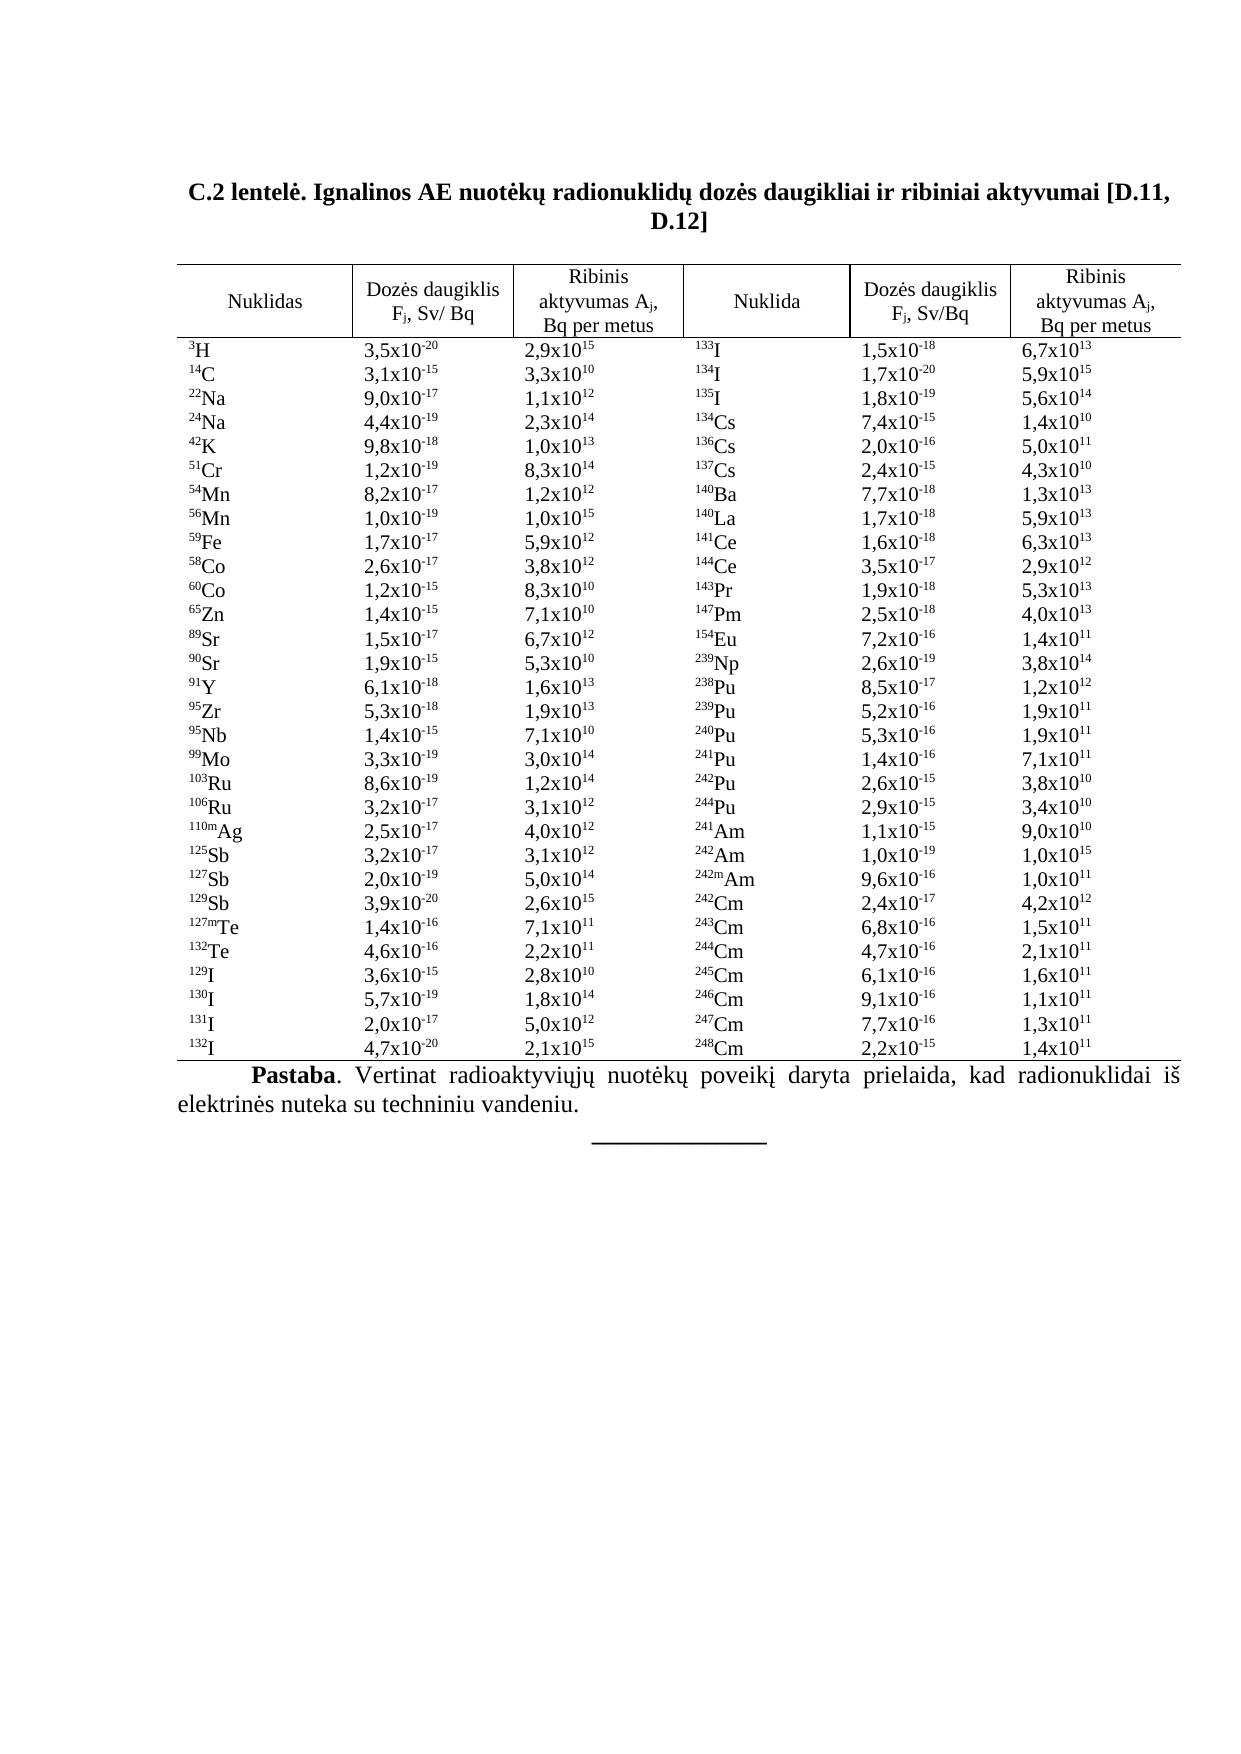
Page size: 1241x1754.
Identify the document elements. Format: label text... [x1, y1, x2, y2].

table_cell 58Co [177, 554, 353, 578]
table_cell 144Ce [684, 554, 850, 578]
table_cell 1,2x1012 [513, 482, 684, 506]
table_header Nuklidas [177, 265, 352, 337]
table_cell 134Cs [684, 410, 850, 434]
table_cell 3,3x1010 [513, 362, 684, 386]
table_cell 2,6x10-19 [850, 651, 1010, 674]
table_cell 2,6x10-15 [850, 771, 1010, 795]
table_cell 5,0x1014 [513, 867, 684, 891]
table_header Ribinis aktyvumas Aj, Bq per metus [514, 265, 683, 337]
table_cell 54Mn [177, 482, 353, 506]
table_cell 6,3x1013 [1010, 530, 1181, 554]
table_cell 8,3x1014 [513, 458, 684, 482]
table_cell 89Sr [177, 626, 353, 651]
table_cell 4,4x10-19 [353, 410, 513, 434]
table_cell 7,1x1011 [513, 915, 684, 939]
table_cell 2,0x10-16 [850, 434, 1010, 458]
table_cell 1,7x10-20 [850, 362, 1010, 386]
table_cell 1,6x1011 [1010, 963, 1181, 987]
table_cell 1,4x10-15 [353, 723, 513, 747]
table_cell 2,9x1015 [513, 338, 684, 362]
table_cell 141Ce [684, 530, 850, 554]
table_cell 7,1x1010 [513, 603, 684, 626]
table_cell 1,0x1013 [513, 434, 684, 458]
table_cell 3,8x1014 [1010, 651, 1181, 674]
table_cell 248Cm [684, 1036, 850, 1059]
table_cell 5,3x1013 [1010, 578, 1181, 602]
table_cell 1,9x1013 [513, 699, 684, 723]
table_cell 3,8x1010 [1010, 771, 1181, 795]
table_cell 7,1x1010 [513, 723, 684, 747]
table_cell 8,2x10-17 [353, 482, 513, 506]
table_cell 133I [684, 338, 850, 362]
table_cell 1,1x10-15 [850, 819, 1010, 843]
table_cell 2,3x1014 [513, 410, 684, 434]
table_cell 239Pu [684, 699, 850, 723]
table_cell 2,0x10-17 [353, 1011, 513, 1036]
table_cell 1,2x1014 [513, 771, 684, 795]
table_cell 8,3x1010 [513, 578, 684, 602]
table_cell 3,5x10-20 [353, 338, 513, 362]
table_cell 24Na [177, 410, 353, 434]
table_cell 243Cm [684, 915, 850, 939]
table_cell 1,4x1010 [1010, 410, 1181, 434]
table_cell 1,3x1011 [1010, 1011, 1181, 1036]
table_cell 95Nb [177, 723, 353, 747]
table_cell 1,5x10-17 [353, 626, 513, 651]
table_cell 1,4x1011 [1010, 626, 1181, 651]
table_cell 242mAm [684, 867, 850, 891]
table_cell 3H [177, 338, 353, 362]
table_cell 8,5x10-17 [850, 675, 1010, 699]
table_cell 239Np [684, 651, 850, 674]
table_cell 1,2x10-19 [353, 458, 513, 482]
table_cell 3,5x10-17 [850, 554, 1010, 578]
table_cell 2,6x10-17 [353, 554, 513, 578]
table_cell 2,1x1015 [513, 1036, 684, 1059]
table_cell 2,8x1010 [513, 963, 684, 987]
table_cell 1,9x1011 [1010, 699, 1181, 723]
table_cell 241Pu [684, 747, 850, 771]
table_cell 4,0x1012 [513, 819, 684, 843]
text C.2 lentelė. Ignalinos AE nuotėkų radionuklidų dozės daugikliai ir ribiniai aktyvumai [D.11, D.12] [177, 177, 1181, 235]
table_cell 6,1x10-18 [353, 675, 513, 699]
table_header Ribinis aktyvumas Aj, Bq per metus [1011, 265, 1181, 337]
table_cell 91Y [177, 675, 353, 699]
table_cell 5,0x1011 [1010, 434, 1181, 458]
table_cell 4,7x10-20 [353, 1036, 513, 1059]
table_cell 1,9x10-18 [850, 578, 1010, 602]
table_cell 129I [177, 963, 353, 987]
table_cell 137Cs [684, 458, 850, 482]
table_cell 9,1x10-16 [850, 988, 1010, 1011]
table_cell 7,7x10-16 [850, 1011, 1010, 1036]
table_cell 125Sb [177, 843, 353, 867]
table_cell 1,0x10-19 [850, 843, 1010, 867]
table_cell 5,9x1015 [1010, 362, 1181, 386]
table_cell 140Ba [684, 482, 850, 506]
table_cell 56Mn [177, 506, 353, 530]
table_cell 245Cm [684, 963, 850, 987]
table_cell 3,0x1014 [513, 747, 684, 771]
table_cell 2,0x10-19 [353, 867, 513, 891]
table_cell 129Sb [177, 891, 353, 915]
table_cell 2,5x10-18 [850, 603, 1010, 626]
table_cell 1,7x10-18 [850, 506, 1010, 530]
table_cell 106Ru [177, 795, 353, 819]
table_cell 9,0x10-17 [353, 386, 513, 410]
table_cell 127mTe [177, 915, 353, 939]
table_cell 51Cr [177, 458, 353, 482]
table_cell 9,8x10-18 [353, 434, 513, 458]
table_header Dozės daugiklis Fj, Sv/Bq [851, 265, 1010, 337]
table_cell 5,0x1012 [513, 1011, 684, 1036]
table_cell 1,6x1013 [513, 675, 684, 699]
table_cell 2,2x1011 [513, 939, 684, 963]
table_cell 3,2x10-17 [353, 843, 513, 867]
table_cell 132I [177, 1036, 353, 1059]
table_cell 3,1x10-15 [353, 362, 513, 386]
table_cell 134I [684, 362, 850, 386]
table_cell 3,9x10-20 [353, 891, 513, 915]
table_cell 1,0x1015 [513, 506, 684, 530]
table_cell 90Sr [177, 651, 353, 674]
table_cell 5,7x10-19 [353, 988, 513, 1011]
table_cell 42K [177, 434, 353, 458]
table_cell 1,0x1015 [1010, 843, 1181, 867]
table_cell 7,2x10-16 [850, 626, 1010, 651]
table_cell 238Pu [684, 675, 850, 699]
table_cell 1,4x1011 [1010, 1036, 1181, 1059]
table_cell 147Pm [684, 603, 850, 626]
table_cell 5,3x10-16 [850, 723, 1010, 747]
table_cell 1,1x1012 [513, 386, 684, 410]
table_cell 1,5x10-18 [850, 338, 1010, 362]
table_cell 3,3x10-19 [353, 747, 513, 771]
table_cell 1,5x1011 [1010, 915, 1181, 939]
table_cell 5,6x1014 [1010, 386, 1181, 410]
table_cell 9,6x10-16 [850, 867, 1010, 891]
table_cell 143Pr [684, 578, 850, 602]
table_cell 1,2x1012 [1010, 675, 1181, 699]
table_cell 95Zr [177, 699, 353, 723]
table_cell 2,9x10-15 [850, 795, 1010, 819]
table_cell 4,7x10-16 [850, 939, 1010, 963]
table_cell 242Pu [684, 771, 850, 795]
table_cell 1,4x10-15 [353, 603, 513, 626]
table_cell 135I [684, 386, 850, 410]
table_cell 244Cm [684, 939, 850, 963]
table_cell 140La [684, 506, 850, 530]
table_cell 246Cm [684, 988, 850, 1011]
table_cell 1,0x10-19 [353, 506, 513, 530]
table_cell 2,4x10-17 [850, 891, 1010, 915]
table_cell 242Cm [684, 891, 850, 915]
table_cell 3,2x10-17 [353, 795, 513, 819]
table_cell 60Co [177, 578, 353, 602]
text Pastaba. Vertinat radioaktyviųjų nuotėkų poveikį daryta prielaida, kad radionuklidai iš elektrinės nuteka su techniniu vandeniu. [177, 1061, 1181, 1118]
table_cell 2,1x1011 [1010, 939, 1181, 963]
table_cell 110mAg [177, 819, 353, 843]
table_cell 6,1x10-16 [850, 963, 1010, 987]
table_cell 1,4x10-16 [353, 915, 513, 939]
table_cell 244Pu [684, 795, 850, 819]
table_cell 5,3x10-18 [353, 699, 513, 723]
table_cell 1,8x10-19 [850, 386, 1010, 410]
table_cell 131I [177, 1011, 353, 1036]
table_cell 1,2x10-15 [353, 578, 513, 602]
table_cell 2,9x1012 [1010, 554, 1181, 578]
table_cell 4,0x1013 [1010, 603, 1181, 626]
table_cell 3,1x1012 [513, 843, 684, 867]
text ______________ [177, 1118, 1181, 1147]
table_cell 3,1x1012 [513, 795, 684, 819]
table_cell 14C [177, 362, 353, 386]
table_cell 9,0x1010 [1010, 819, 1181, 843]
table_cell 2,2x10-15 [850, 1036, 1010, 1059]
table_cell 6,7x1013 [1010, 338, 1181, 362]
table_cell 2,6x1015 [513, 891, 684, 915]
table_cell 5,3x1010 [513, 651, 684, 674]
table_cell 242Am [684, 843, 850, 867]
table_cell 1,9x10-15 [353, 651, 513, 674]
table_cell 22Na [177, 386, 353, 410]
table_cell 130I [177, 988, 353, 1011]
table_cell 1,6x10-18 [850, 530, 1010, 554]
table_cell 247Cm [684, 1011, 850, 1036]
table_cell 240Pu [684, 723, 850, 747]
table_cell 241Am [684, 819, 850, 843]
table_cell 136Cs [684, 434, 850, 458]
table_cell 4,6x10-16 [353, 939, 513, 963]
table_cell 1,4x10-16 [850, 747, 1010, 771]
table_cell 3,4x1010 [1010, 795, 1181, 819]
table_cell 4,2x1012 [1010, 891, 1181, 915]
table_cell 2,4x10-15 [850, 458, 1010, 482]
table_cell 154Eu [684, 626, 850, 651]
table_cell 7,4x10-15 [850, 410, 1010, 434]
table_cell 5,9x1013 [1010, 506, 1181, 530]
table_cell 5,2x10-16 [850, 699, 1010, 723]
table_cell 1,0x1011 [1010, 867, 1181, 891]
table_cell 1,7x10-17 [353, 530, 513, 554]
table_cell 4,3x1010 [1010, 458, 1181, 482]
table_cell 7,7x10-18 [850, 482, 1010, 506]
table_cell 59Fe [177, 530, 353, 554]
table_cell 6,8x10-16 [850, 915, 1010, 939]
table_cell 127Sb [177, 867, 353, 891]
table_cell 7,1x1011 [1010, 747, 1181, 771]
table_cell 99Mo [177, 747, 353, 771]
table_cell 103Ru [177, 771, 353, 795]
table_cell 65Zn [177, 603, 353, 626]
table_cell 1,3x1013 [1010, 482, 1181, 506]
table_cell 2,5x10-17 [353, 819, 513, 843]
table_cell 1,1x1011 [1010, 988, 1181, 1011]
table_cell 3,8x1012 [513, 554, 684, 578]
table_cell 1,8x1014 [513, 988, 684, 1011]
table_cell 132Te [177, 939, 353, 963]
table_cell 3,6x10-15 [353, 963, 513, 987]
table_cell 5,9x1012 [513, 530, 684, 554]
table_header Nuklida [684, 265, 849, 337]
table_cell 8,6x10-19 [353, 771, 513, 795]
table_header Dozės daugiklis Fj, Sv/ Bq [353, 265, 513, 337]
table_cell 6,7x1012 [513, 626, 684, 651]
table_cell 1,9x1011 [1010, 723, 1181, 747]
